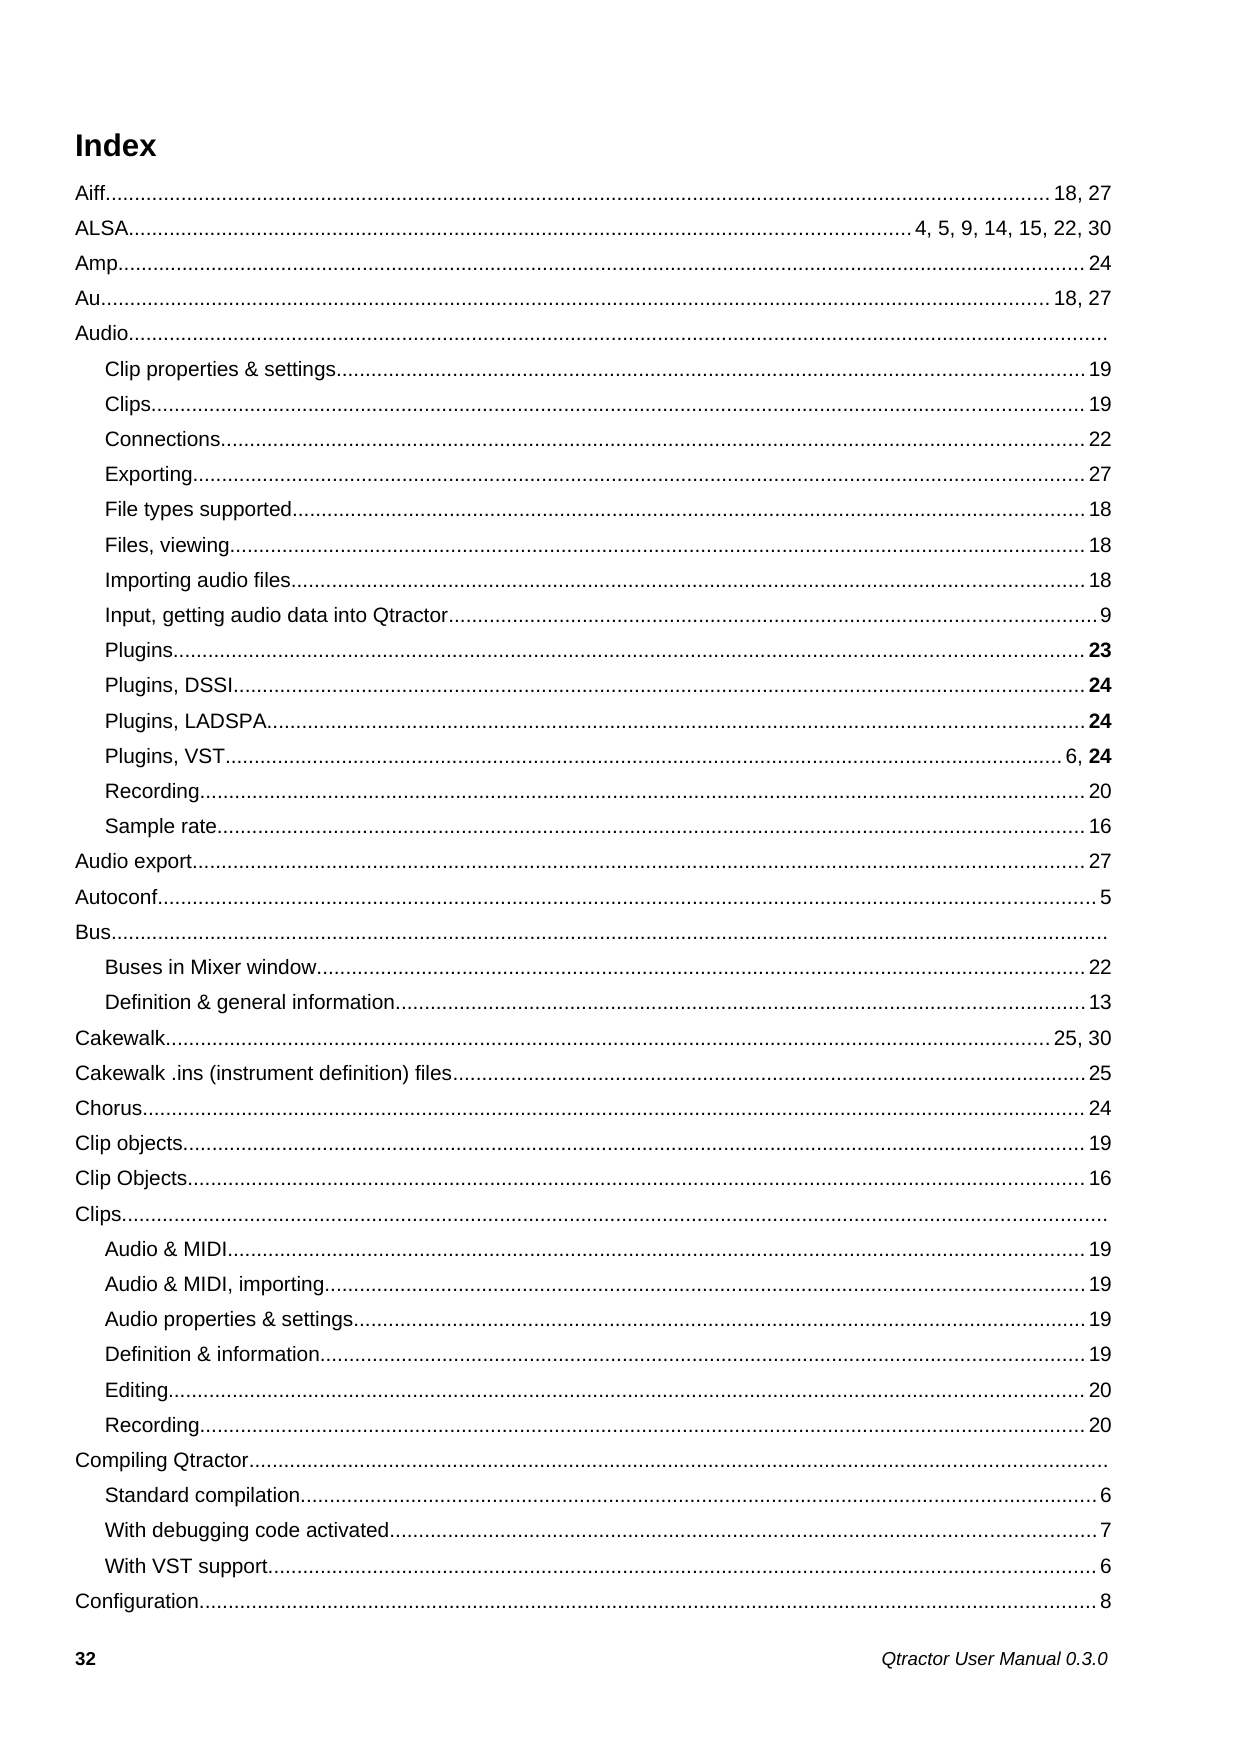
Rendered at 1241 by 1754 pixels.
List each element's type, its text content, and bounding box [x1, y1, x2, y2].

text Recording 20 [104, 780, 1112, 803]
text Editing 20 [104, 1378, 1112, 1401]
text Recording 20 [104, 1413, 1112, 1437]
text Input, getting audio data into Qtractor 9 [104, 604, 1112, 627]
text Autoconf 5 [75, 885, 1112, 908]
text Connections 22 [104, 428, 1112, 451]
text ALSA 4, 5, 9, 14, 15, 22, 30 [75, 216, 1112, 239]
text Definition & information 19 [104, 1343, 1112, 1366]
text With debugging code activated 7 [104, 1519, 1112, 1542]
text Configuration 8 [75, 1589, 1112, 1613]
text Audio export 27 [75, 850, 1112, 873]
text With VST support 6 [104, 1554, 1112, 1577]
text Audio properties & settings 19 [104, 1308, 1112, 1331]
text Amp 24 [75, 252, 1112, 275]
text Sample rate 16 [104, 815, 1112, 838]
text Plugins, LADSPA 24 [104, 709, 1112, 732]
text Clips [75, 1202, 1112, 1225]
text Bus [75, 921, 1112, 944]
text Standard compilation 6 [104, 1484, 1112, 1507]
text Files, viewing 18 [104, 533, 1112, 556]
text Clips 19 [104, 392, 1112, 416]
text Audio & MIDI 19 [104, 1237, 1112, 1261]
text Cakewalk .ins (instrument definition) files 25 [75, 1061, 1112, 1084]
text Plugins, VST 6, 24 [104, 744, 1112, 768]
text Clip objects 19 [75, 1132, 1112, 1155]
text File types supported 18 [104, 498, 1112, 521]
subtitle Index [75, 128, 1112, 163]
text Definition & general information 13 [104, 991, 1112, 1014]
text Exporting 27 [104, 463, 1112, 486]
text Buses in Mixer window 22 [104, 956, 1112, 979]
text Au 18, 27 [75, 287, 1112, 310]
text Aiff 18, 27 [75, 181, 1112, 204]
text Importing audio files 18 [104, 568, 1112, 592]
text Audio & MIDI, importing 19 [104, 1273, 1112, 1296]
text Clip Objects 16 [75, 1167, 1112, 1190]
text Cakewalk 25, 30 [75, 1026, 1112, 1049]
text Plugins 23 [104, 639, 1112, 662]
text Compiling Qtractor [75, 1449, 1112, 1472]
text Plugins, DSSI 24 [104, 674, 1112, 697]
text Audio [75, 322, 1112, 345]
text Clip properties & settings 19 [104, 357, 1112, 380]
text Chorus 24 [75, 1097, 1112, 1120]
